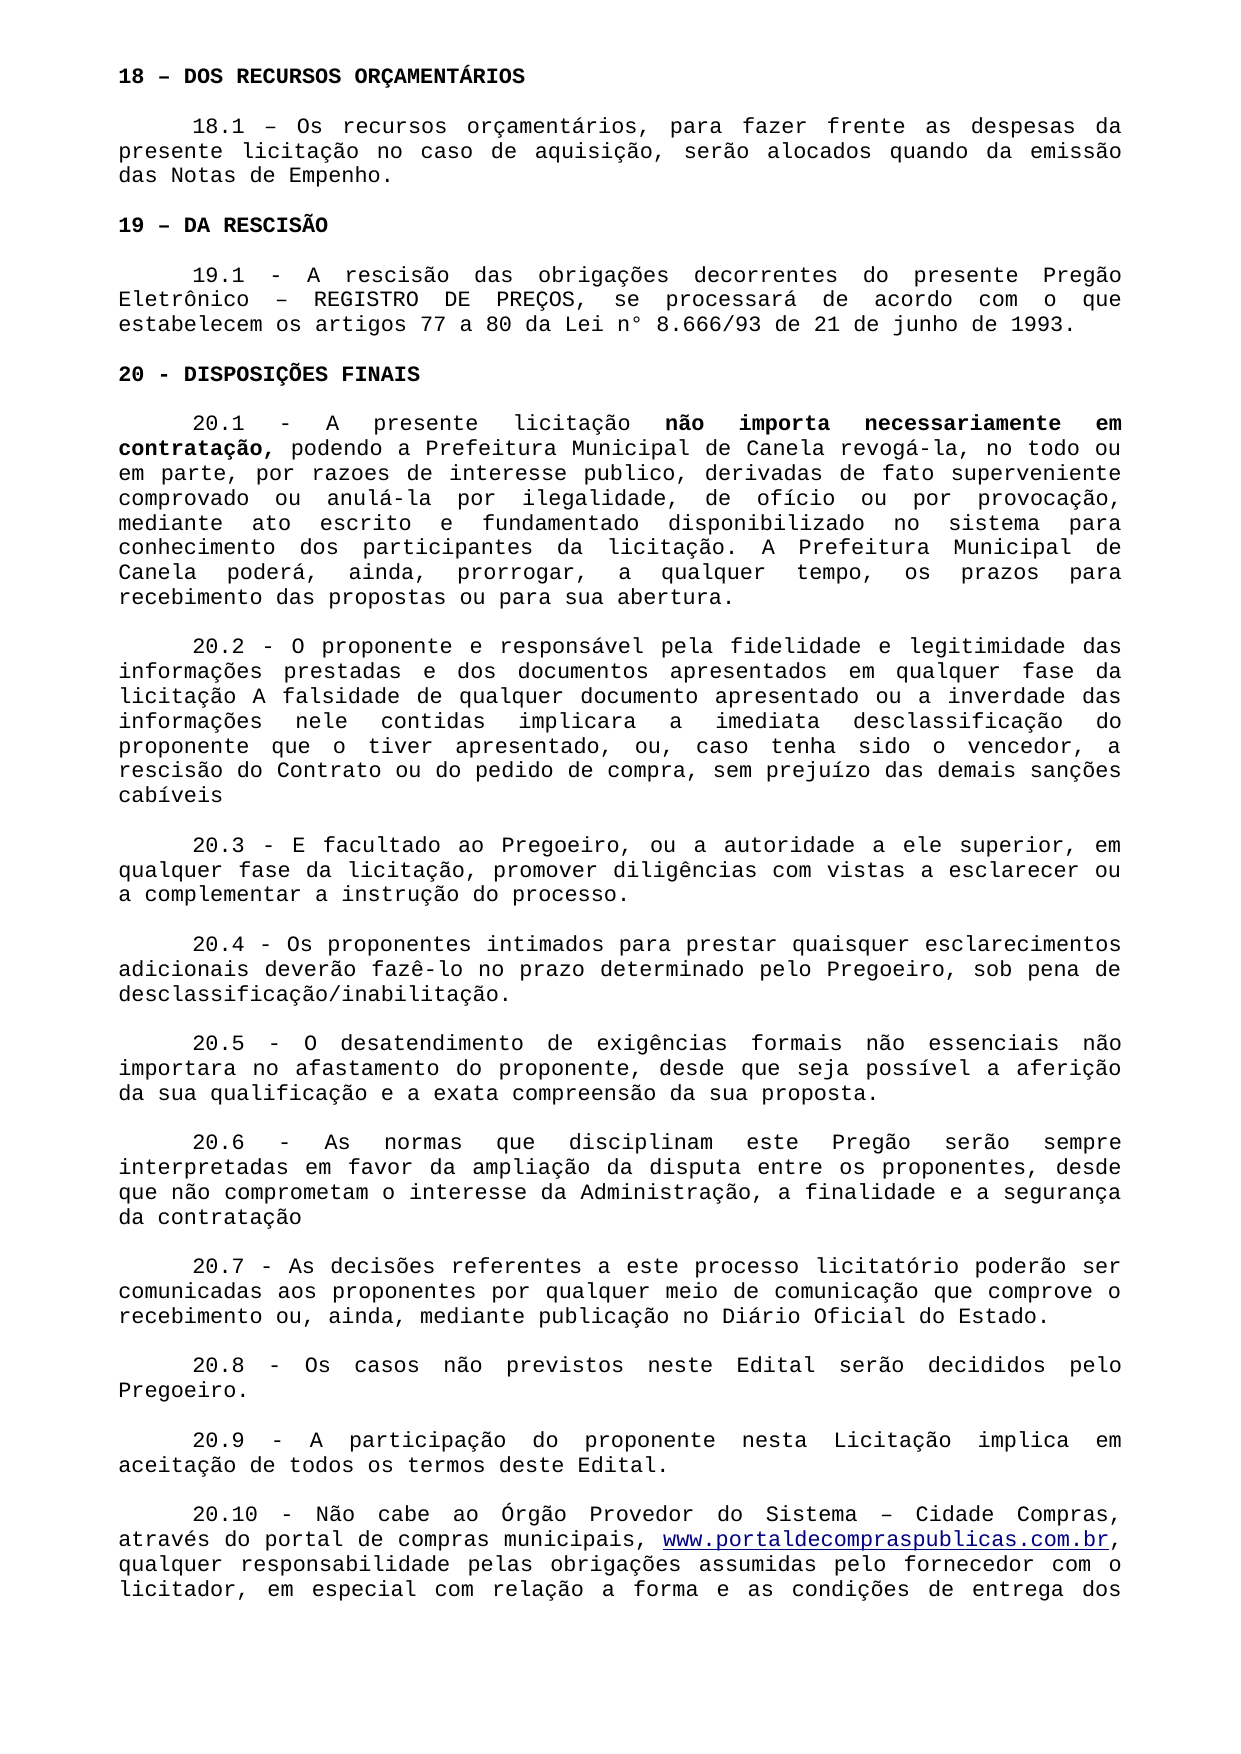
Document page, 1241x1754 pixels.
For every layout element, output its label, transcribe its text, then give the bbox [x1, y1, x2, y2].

text 20.5 - O desatendimento de exigências formais não essenciais não importara no afastamento do proponente, desde que seja possível a aferição da sua qualificação e a exata compreensão da sua proposta. [118, 1032, 1122, 1107]
text 19 – DA RESCISÃO [118, 214, 1122, 239]
text 20.1 - A presente licitação não importa necessariamente em contratação, podendo a Prefeitura Municipal de Canela revogá-la, no todo ou em parte, por razoes de interesse publico, derivadas de fato superveniente comprovado ou anulá-la por ilegalidade, de ofício ou por provocação, mediante ato escrito e fundamentado disponibilizado no sistema para conhecimento dos participantes da licitação. A Prefeitura Municipal de Canela poderá, ainda, prorrogar, a qualquer tempo, os prazos para recebimento das propostas ou para sua abertura. [118, 412, 1122, 611]
text 20.10 - Não cabe ao Órgão Provedor do Sistema – Cidade Compras, através do portal de compras municipais, www.portaldecompraspublicas.com.br, qualquer responsabilidade pelas obrigações assumidas pelo fornecedor com o licitador, em especial com relação a forma e as condições de entrega dos [118, 1503, 1122, 1602]
text 20.9 - A participação do proponente nesta Licitação implica em aceitação de todos os termos deste Edital. [118, 1429, 1122, 1478]
text 20.6 - As normas que disciplinam este Pregão serão sempre interpretadas em favor da ampliação da disputa entre os proponentes, desde que não comprometam o interesse da Administração, a finalidade e a segurança da contratação [118, 1131, 1122, 1231]
text 20 - DISPOSIÇÕES FINAIS [118, 363, 1122, 388]
text 20.8 - Os casos não previstos neste Edital serão decididos pelo Pregoeiro. [118, 1354, 1122, 1404]
text 19.1 - A rescisão das obrigações decorrentes do presente Pregão Eletrônico – REGISTRO DE PREÇOS, se processará de acordo com o que estabelecem os artigos 77 a 80 da Lei n° 8.666/93 de 21 de junho de 1993. [118, 264, 1122, 338]
text 18 – DOS RECURSOS ORÇAMENTÁRIOS [118, 65, 1122, 90]
text 20.3 - E facultado ao Pregoeiro, ou a autoridade a ele superior, em qualquer fase da licitação, promover diligências com vistas a esclarecer ou a complementar a instrução do processo. [118, 834, 1122, 908]
text 18.1 – Os recursos orçamentários, para fazer frente as despesas da presente licitação no caso de aquisição, serão alocados quando da emissão das Notas de Empenho. [118, 115, 1122, 189]
text 20.2 - O proponente e responsável pela fidelidade e legitimidade das informações prestadas e dos documentos apresentados em qualquer fase da licitação A falsidade de qualquer documento apresentado ou a inverdade das informações nele contidas implicara a imediata desclassificação do proponente que o tiver apresentado, ou, caso tenha sido o vencedor, a rescisão do Contrato ou do pedido de compra, sem prejuízo das demais sanções cabíveis [118, 636, 1122, 809]
text 20.7 - As decisões referentes a este processo licitatório poderão ser comunicadas aos proponentes por qualquer meio de comunicação que comprove o recebimento ou, ainda, mediante publicação no Diário Oficial do Estado. [118, 1255, 1122, 1330]
text 20.4 - Os proponentes intimados para prestar quaisquer esclarecimentos adicionais deverão fazê-lo no prazo determinado pelo Pregoeiro, sob pena de desclassificação/inabilitação. [118, 933, 1122, 1007]
